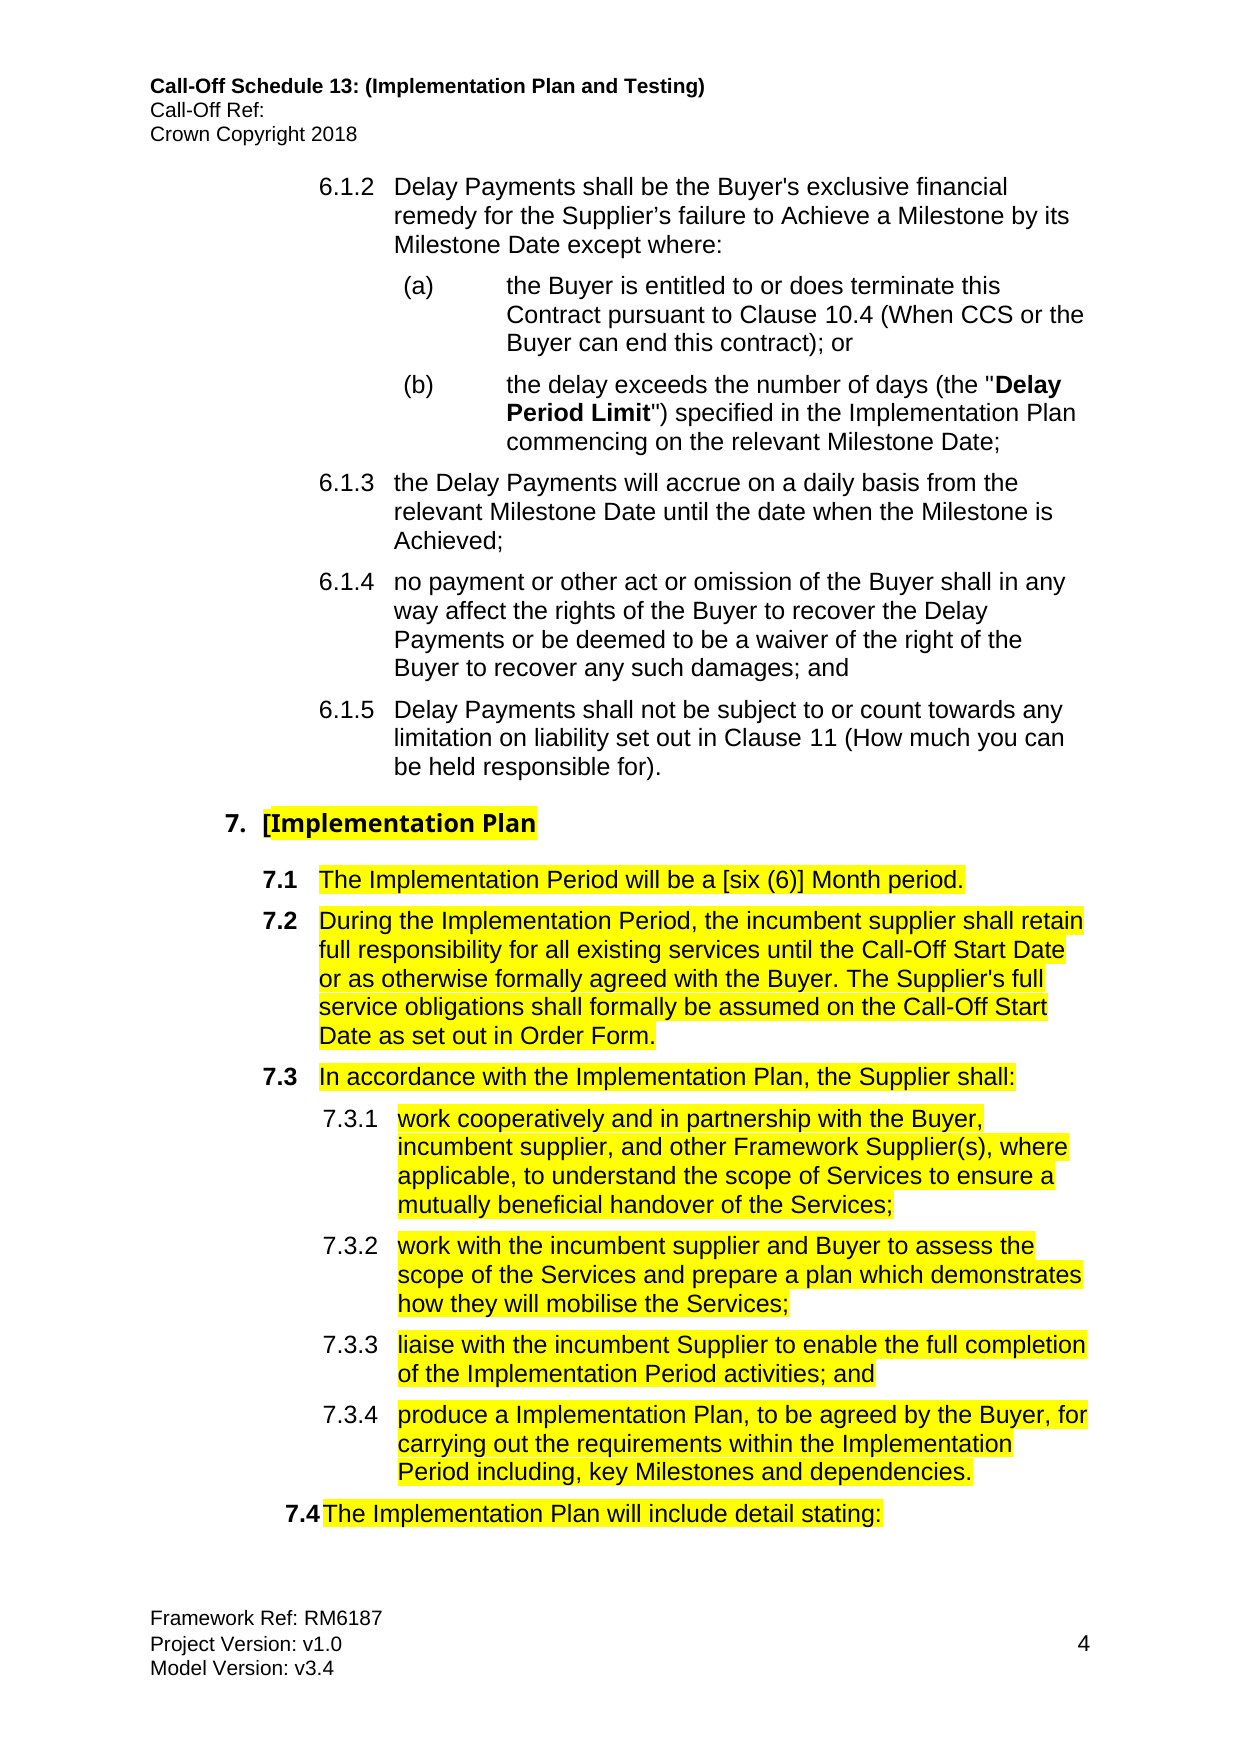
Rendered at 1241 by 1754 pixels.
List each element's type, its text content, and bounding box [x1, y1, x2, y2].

list During the Implementation Period, the incumbent supplier shall retain full responsibility for all existing services until the Call-Off Start Date or as otherwise formally agreed with the Buyer. The Supplier's full service obligations shall formally be assumed on the Call-Off Start Date as set out in Order Form. [262, 906, 1090, 1050]
list In accordance with the Implementation Plan, the Supplier shall: [262, 1062, 1090, 1091]
list the Delay Payments will accrue on a daily basis from the relevant Milestone Date until the date when the Milestone is Achieved; [319, 468, 1090, 554]
list produce a Implementation Plan, to be agreed by the Buyer, for carrying out the requirements within the Implementation Period including, key Milestones and dependencies. [322, 1400, 1090, 1486]
list Delay Payments shall be the Buyer's exclusive financial remedy for the Supplier’s failure to Achieve a Milestone by its Milestone Date except where: [319, 172, 1090, 258]
list The Implementation Plan will include detail stating: [285, 1499, 1090, 1527]
list work with the incumbent supplier and Buyer to assess the scope of the Services and prepare a plan which demonstrates how they will mobilise the Services; [322, 1231, 1090, 1317]
list Delay Payments shall not be subject to or count towards any limitation on liability set out in Clause 11 (How much you can be held responsible for). [319, 694, 1090, 781]
list the delay exceeds the number of days (the "Delay Period Limit") specified in the Implementation Plan commencing on the relevant Milestone Date; [403, 369, 1090, 456]
list [Implementation Plan [225, 806, 1090, 840]
list work cooperatively and in partnership with the Buyer, incumbent supplier, and other Framework Supplier(s), where applicable, to understand the scope of Services to ensure a mutually beneficial handover of the Services; [322, 1104, 1090, 1219]
list liaise with the incumbent Supplier to enable the full completion of the Implementation Period activities; and [322, 1330, 1090, 1387]
list the Buyer is entitled to or does terminate this Contract pursuant to Clause 10.4 (When CCS or the Buyer can end this contract); or [403, 271, 1090, 357]
list no payment or other act or omission of the Buyer shall in any way affect the rights of the Buyer to recover the Delay Payments or be deemed to be a waiver of the right of the Buyer to recover any such damages; and [319, 567, 1090, 682]
list The Implementation Period will be a [six (6)] Month period. [262, 865, 1090, 894]
